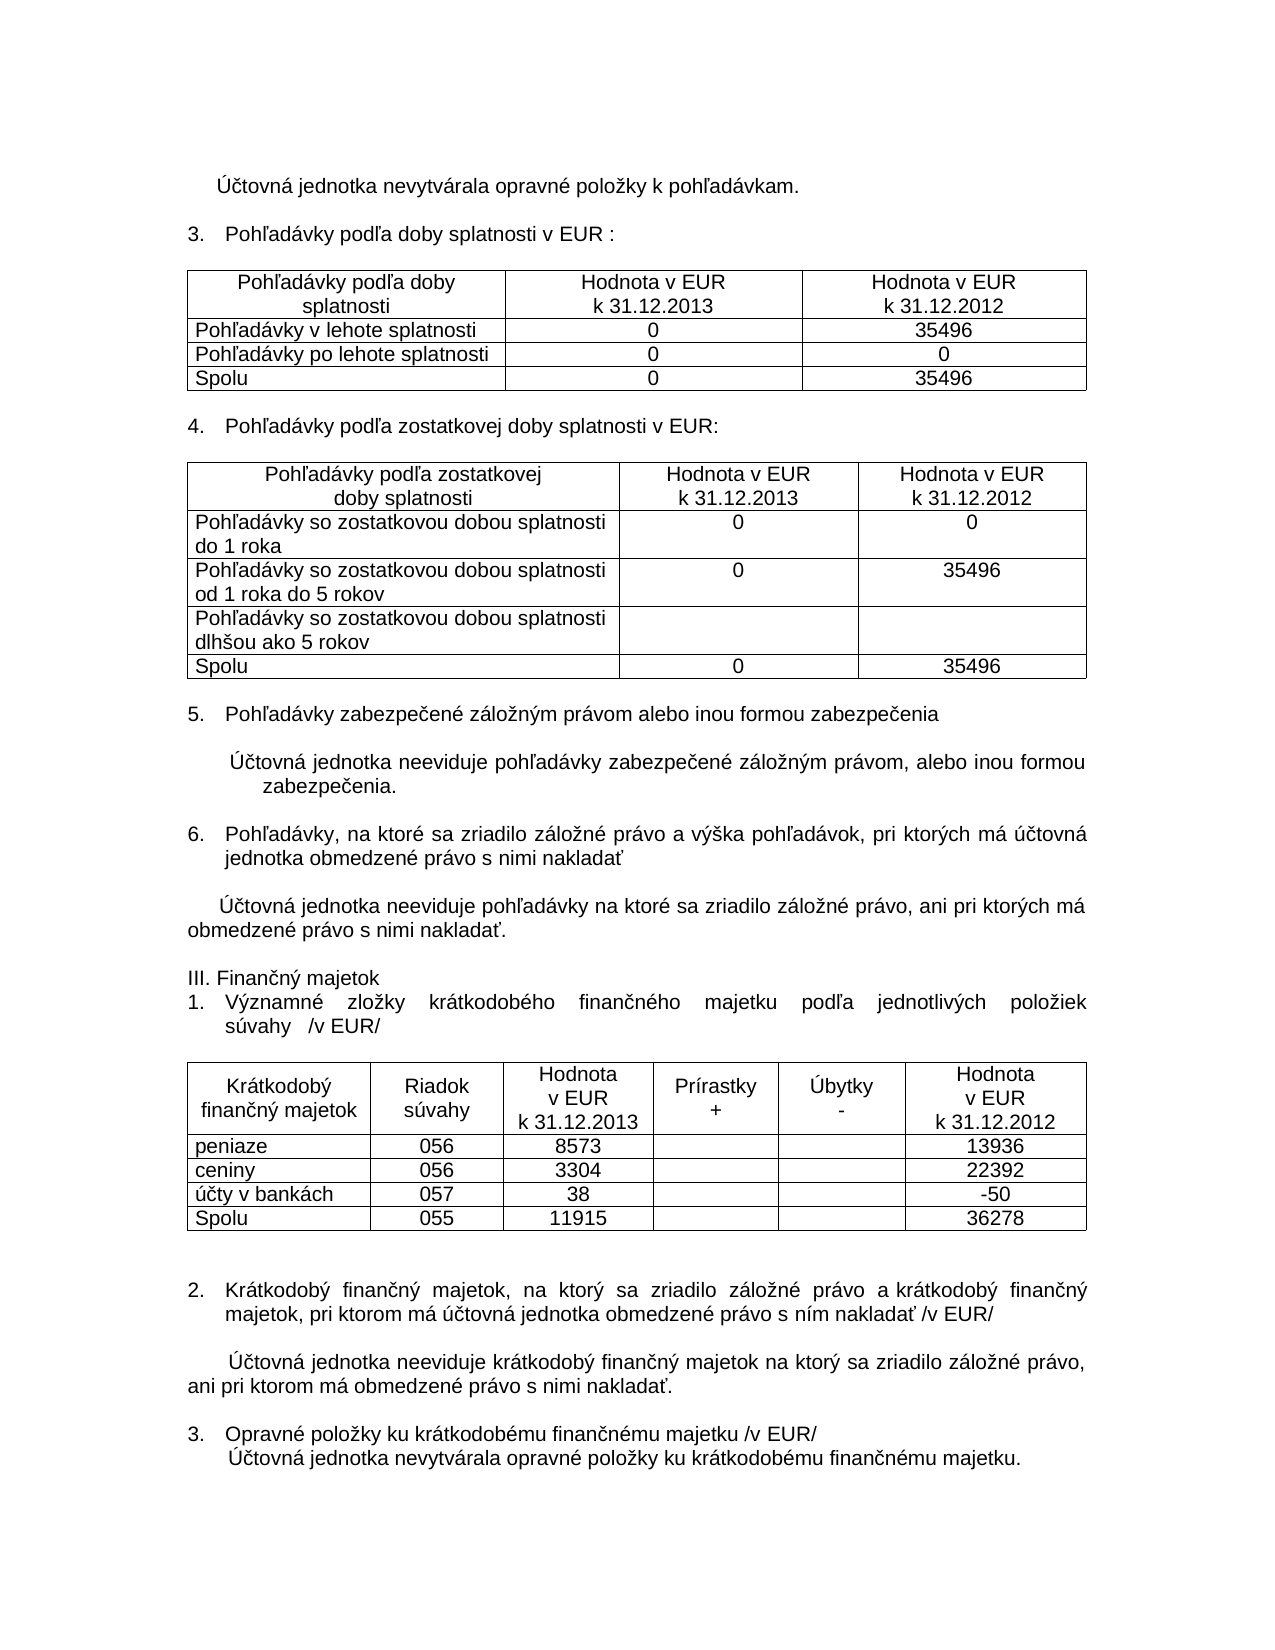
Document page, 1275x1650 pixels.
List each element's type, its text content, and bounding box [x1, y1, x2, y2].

table_cell 35496 [859, 559, 1086, 606]
table_cell 38 [504, 1183, 653, 1206]
table_cell Spolu [188, 367, 505, 390]
text Účtovná jednotka neeviduje krátkodobý finančný majetok na ktorý sa zriadilo záložné právo, ani pri ktorom má obmedzené právo s nimi nakladať. [187, 1350, 1087, 1398]
table_header Pohľadávky podľa zostatkovej doby splatnosti [188, 463, 619, 510]
table_cell [620, 607, 858, 654]
table_cell [779, 1207, 905, 1230]
text 4. Pohľadávky podľa zostatkovej doby splatnosti v EUR: [187, 414, 1087, 438]
table_header Hodnota v EUR k 31.12.2013 [620, 463, 858, 510]
table_cell 0 [506, 319, 802, 342]
table_cell peniaze [188, 1135, 370, 1158]
table_header Hodnota v EUR k 31.12.2012 [803, 271, 1086, 318]
table_cell [654, 1207, 778, 1230]
table_cell [654, 1135, 778, 1158]
table_cell 35496 [859, 655, 1086, 678]
text 2. Krátkodobý finančný majetok, na ktorý sa zriadilo záložné právo a krátkodobý finančný majetok, pri ktorom má účtovná jednotka obmedzené právo s ním nakladať /v EUR/ [187, 1278, 1087, 1326]
table_cell 0 [620, 559, 858, 606]
text Účtovná jednotka nevytvárala opravné položky ku krátkodobému finančnému majetku. [187, 1446, 1087, 1469]
table_header Úbytky - [779, 1063, 905, 1133]
table_cell 13936 [906, 1135, 1086, 1158]
table_cell Pohľadávky so zostatkovou dobou splatnosti od 1 roka do 5 rokov [188, 559, 619, 606]
text Účtovná jednotka neeviduje pohľadávky na ktoré sa zriadilo záložné právo, ani pri ktorých má obmedzené právo s nimi nakladať. [187, 894, 1087, 942]
table_cell 0 [620, 511, 858, 558]
text 1. Významné zložky krátkodobého finančného majetku podľa jednotlivých položiek súvahy /v EUR/ [187, 990, 1087, 1038]
table_header Krátkodobý finančný majetok [188, 1063, 370, 1133]
table_header Hodnota v EUR k 31.12.2013 [506, 271, 802, 318]
table_cell 056 [371, 1159, 503, 1182]
table_cell Pohľadávky so zostatkovou dobou splatnosti do 1 roka [188, 511, 619, 558]
table_cell 36278 [906, 1207, 1086, 1230]
table_cell 0 [859, 511, 1086, 558]
table_cell [654, 1159, 778, 1182]
table_cell [779, 1183, 905, 1206]
table_cell 8573 [504, 1135, 653, 1158]
text 3. Pohľadávky podľa doby splatnosti v EUR : [187, 222, 1087, 246]
table_cell 11915 [504, 1207, 653, 1230]
table_cell [859, 607, 1086, 654]
table_header Riadok súvahy [371, 1063, 503, 1133]
table_cell ceniny [188, 1159, 370, 1182]
table_cell Pohľadávky so zostatkovou dobou splatnosti dlhšou ako 5 rokov [188, 607, 619, 654]
text 3. Opravné položky ku krátkodobému finančnému majetku /v EUR/ [187, 1422, 1087, 1446]
table_cell 0 [803, 343, 1086, 366]
table_cell 0 [620, 655, 858, 678]
table_cell [779, 1159, 905, 1182]
table_header Pohľadávky podľa doby splatnosti [188, 271, 505, 318]
table_cell 057 [371, 1183, 503, 1206]
text 6. Pohľadávky, na ktoré sa zriadilo záložné právo a výška pohľadávok, pri ktorých má účtovná jednotka obmedzené právo s nimi nakladať [187, 822, 1087, 870]
text Účtovná jednotka neeviduje pohľadávky zabezpečené záložným právom, alebo inou formou zabezpečenia. [187, 750, 1087, 798]
table_cell Spolu [188, 1207, 370, 1230]
text Účtovná jednotka nevytvárala opravné položky k pohľadávkam. [187, 174, 1087, 198]
table_cell 3304 [504, 1159, 653, 1182]
table_cell 0 [506, 343, 802, 366]
table_cell 0 [506, 367, 802, 390]
table_cell [779, 1135, 905, 1158]
table_header Hodnota v EUR k 31.12.2012 [859, 463, 1086, 510]
table_cell Spolu [188, 655, 619, 678]
table_cell 056 [371, 1135, 503, 1158]
table_header Prírastky + [654, 1063, 778, 1133]
table_header Hodnota v EUR k 31.12.2013 [504, 1063, 653, 1133]
table_header Hodnota v EUR k 31.12.2012 [906, 1063, 1086, 1133]
table_cell účty v bankách [188, 1183, 370, 1206]
table_cell 35496 [803, 319, 1086, 342]
table_cell -50 [906, 1183, 1086, 1206]
table_cell 22392 [906, 1159, 1086, 1182]
text 5. Pohľadávky zabezpečené záložným právom alebo inou formou zabezpečenia [187, 702, 1087, 726]
text III. Finančný majetok [187, 966, 1087, 990]
table_cell Pohľadávky po lehote splatnosti [188, 343, 505, 366]
table_cell 055 [371, 1207, 503, 1230]
table_cell Pohľadávky v lehote splatnosti [188, 319, 505, 342]
table_cell 35496 [803, 367, 1086, 390]
table_cell [654, 1183, 778, 1206]
